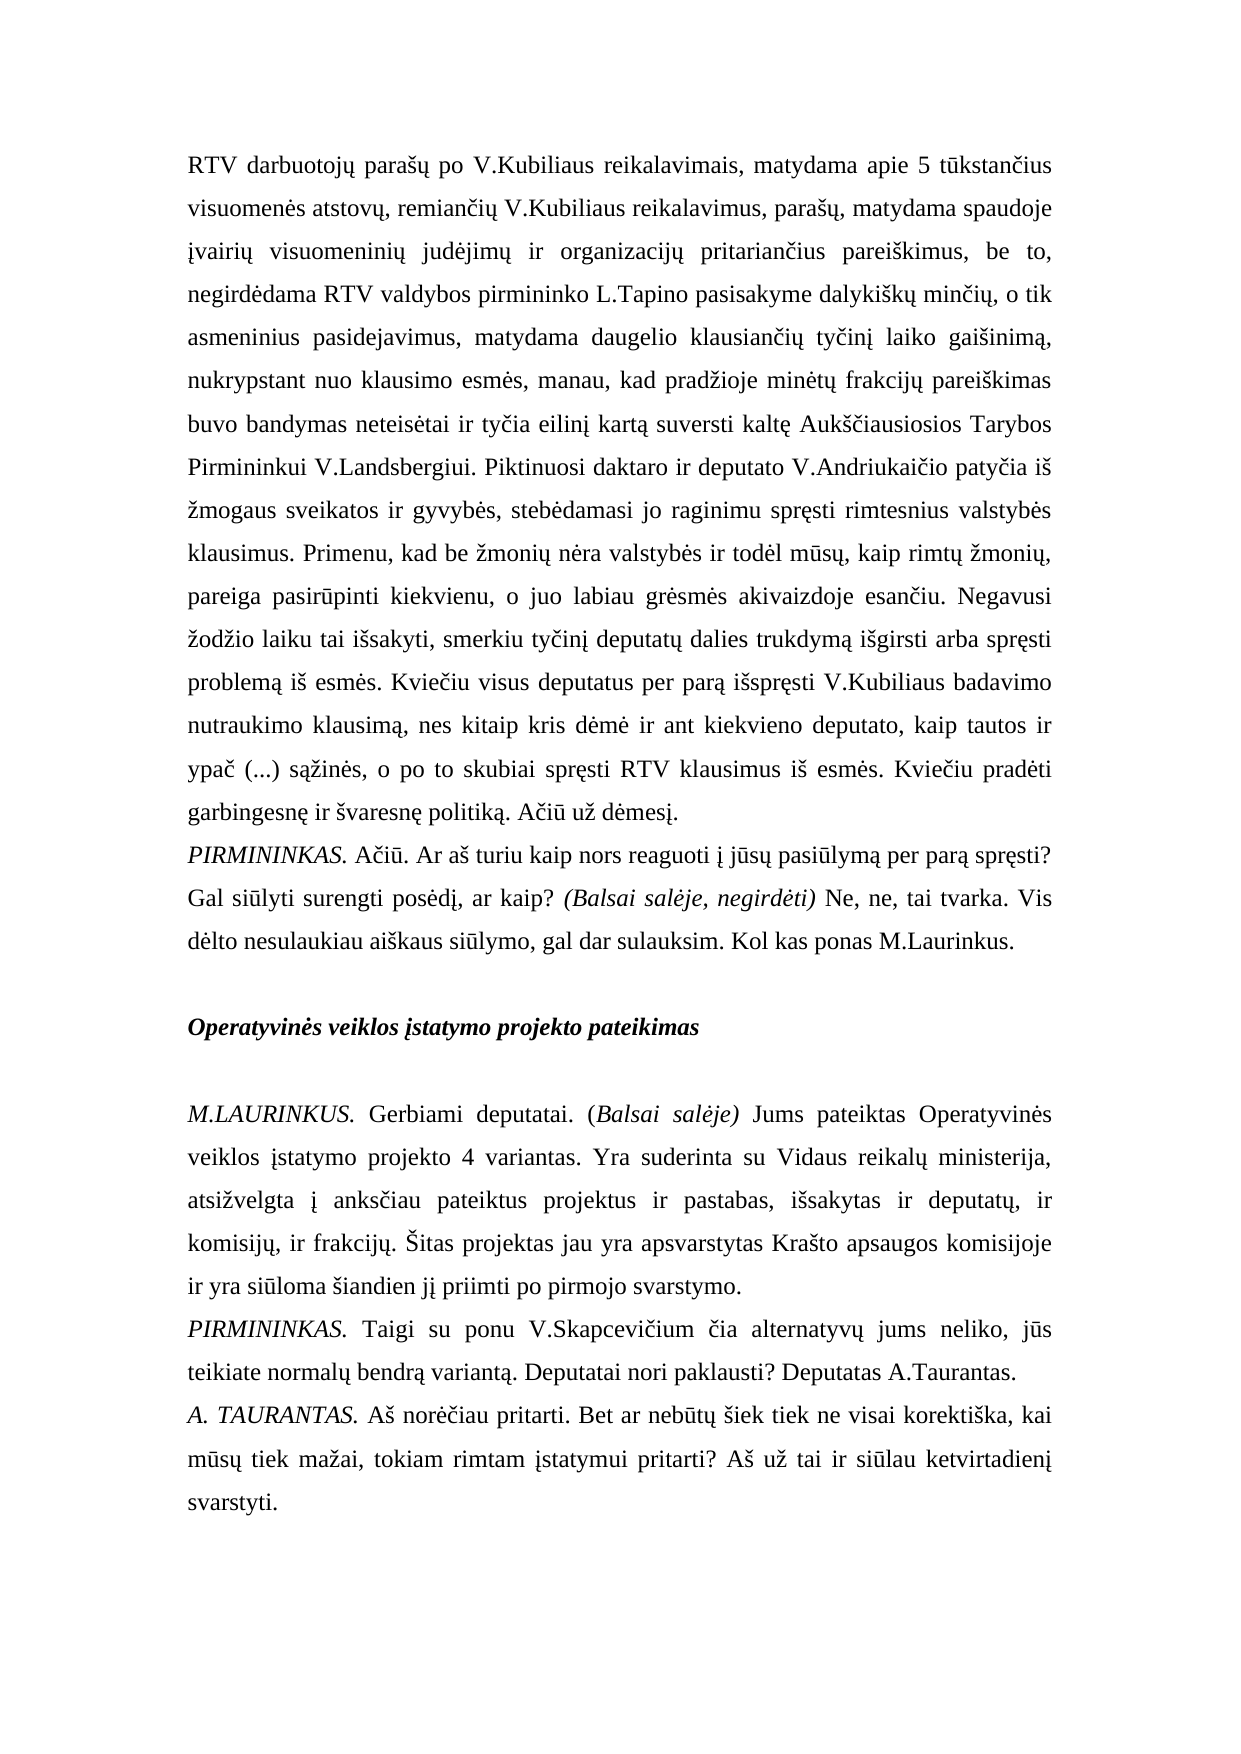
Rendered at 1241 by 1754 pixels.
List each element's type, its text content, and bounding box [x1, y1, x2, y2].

text RTV darbuotojų parašų po V.Kubiliaus reikalavimais, matydama apie 5 tūkstančius visuomenės atstovų, remiančių V.Kubiliaus reikalavimus, parašų, matydama spaudoje įvairių visuomeninių judėjimų ir organizacijų pritariančius pareiškimus, be to, negirdėdama RTV valdybos pirmininko L.Tapino pasisakyme dalykiškų minčių, o tik asmeninius pasidejavimus, matydama daugelio klausiančių tyčinį laiko gaišinimą, nukrypstant nuo klausimo esmės, manau, kad pradžioje minėtų frakcijų pareiškimas buvo bandymas neteisėtai ir tyčia eilinį kartą suversti kaltę Aukščiausiosios Tarybos Pirmininkui V.Landsbergiui. Piktinuosi daktaro ir deputato V.Andriukaičio patyčia iš žmogaus sveikatos ir gyvybės, stebėdamasi jo raginimu spręsti rimtesnius valstybės klausimus. Primenu, kad be žmonių nėra valstybės ir todėl mūsų, kaip rimtų žmonių, pareiga pasirūpinti kiekvienu, o juo labiau grėsmės akivaizdoje esančiu. Negavusi žodžio laiku tai išsakyti, smerkiu tyčinį deputatų dalies trukdymą išgirsti arba spręsti problemą iš esmės. Kviečiu visus deputatus per parą išspręsti V.Kubiliaus badavimo nutraukimo klausimą, nes kitaip kris dėmė ir ant kiekvieno deputato, kaip tautos ir ypač (...) sąžinės, o po to skubiai spręsti RTV klausimus iš esmės. Kviečiu pradėti garbingesnę ir švaresnę politiką. Ačiū už dėmesį. [187, 150, 1053, 826]
text A. TAURANTAS. Aš norėčiau pritarti. Bet ar nebūtų šiek tiek ne visai korektiška, kai mūsų tiek mažai, tokiam rimtam įstatymui pritarti? Aš už tai ir siūlau ketvirtadienį svarstyti. [187, 1401, 1053, 1516]
text M.LAURINKUS. Gerbiami deputatai. (Balsai salėje) Jums pateiktas Operatyvinės veiklos įstatymo projekto 4 variantas. Yra suderinta su Vidaus reikalų ministerija, atsižvelgta į anksčiau pateiktus projektus ir pastabas, išsakytas ir deputatų, ir komisijų, ir frakcijų. Šitas projektas jau yra apsvarstytas Krašto apsaugos komisijoje ir yra siūloma šiandien jį priimti po pirmojo svarstymo. [187, 1099, 1053, 1300]
text PIRMININKAS. Taigi su ponu V.Skapcevičium čia alternatyvų jums neliko, jūs teikiate normalų bendrą variantą. Deputatai nori paklausti? Deputatas A.Taurantas. [187, 1314, 1053, 1386]
subtitle Operatyvinės veiklos įstatymo projekto pateikimas [187, 1012, 1053, 1041]
text PIRMININKAS. Ačiū. Ar aš turiu kaip nors reaguoti į jūsų pasiūlymą per parą spręsti? Gal siūlyti surengti posėdį, ar kaip? (Balsai salėje, negirdėti) Ne, ne, tai tvarka. Vis dėlto nesulaukiau aiškaus siūlymo, gal dar sulauksim. Kol kas ponas M.Laurinkus. [187, 840, 1053, 955]
